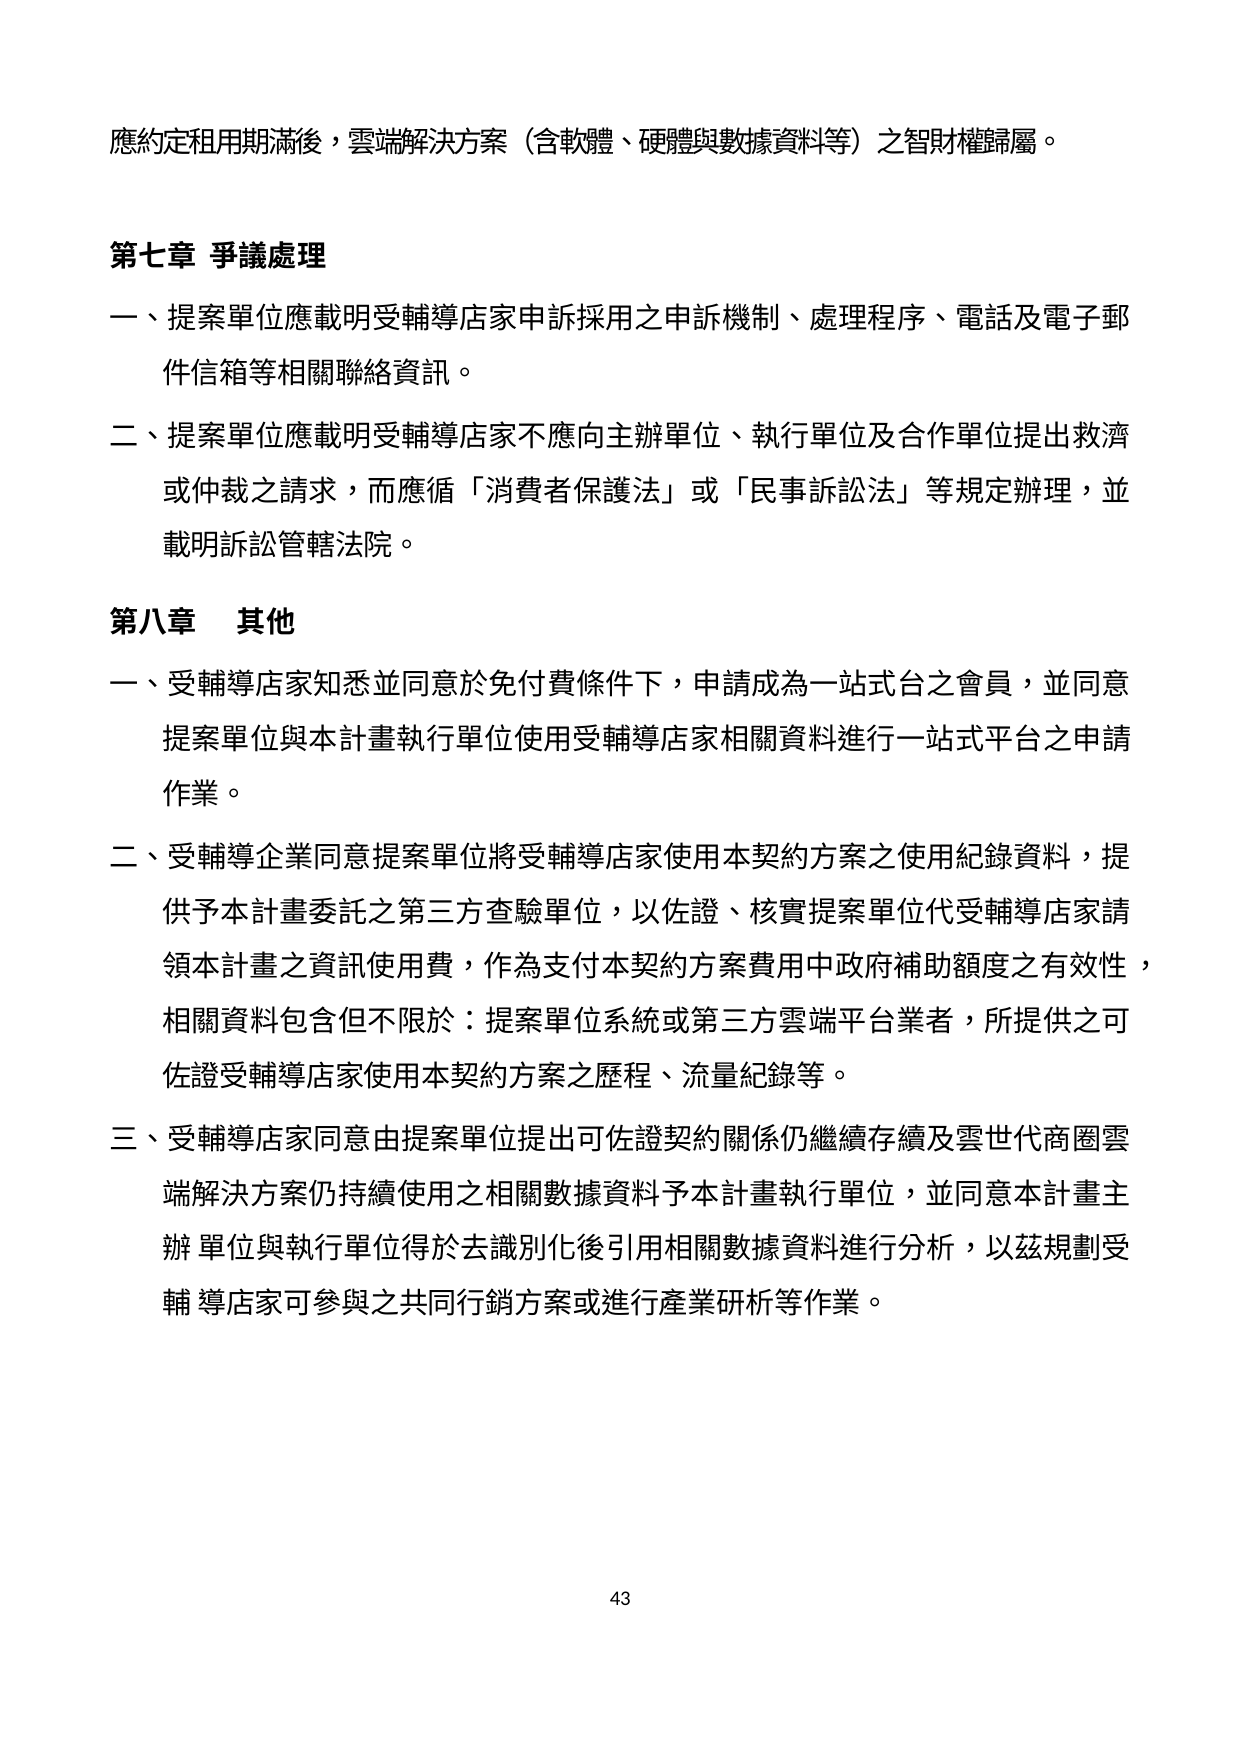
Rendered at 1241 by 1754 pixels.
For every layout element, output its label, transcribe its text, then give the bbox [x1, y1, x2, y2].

text 應約定租用期滿後，雲端解決方案（含軟體、硬體與數據資料等）之智財權歸屬。 [109, 118, 1131, 160]
text 三、受輔導店家同意由提案單位提出可佐證契約關係仍繼續存續及雲世代商圈雲端解決方案仍持續使用之相關數據資料予本計畫執行單位，並同意本計畫主辦 單位與執行單位得於去識別化後引用相關數據資料進行分析，以茲規劃受輔 導店家可參與之共同行銷方案或進行產業研析等作業。 [109, 1115, 1131, 1322]
text 二、提案單位應載明受輔導店家不應向主辦單位、執行單位及合作單位提出救濟或仲裁之請求，而應循「消費者保護法」或「民事訴訟法」等規定辦理，並載明訴訟管轄法院。 [109, 412, 1131, 564]
text 第八章 其他 [109, 598, 1092, 641]
text 二、受輔導企業同意提案單位將受輔導店家使用本契約方案之使用紀錄資料，提供予本計畫委託之第三方查驗單位，以佐證、核實提案單位代受輔導店家請領本計畫之資訊使用費，作為支付本契約方案費用中政府補助額度之有效性，相關資料包含但不限於：提案單位系統或第三方雲端平台業者，所提供之可佐證受輔導店家使用本契約方案之歷程、流量紀錄等。 [109, 833, 1131, 1095]
text 第七章 爭議處理 [109, 232, 1131, 274]
text 一、提案單位應載明受輔導店家申訴採用之申訴機制、處理程序、電話及電子郵件信箱等相關聯絡資訊。 [109, 295, 1131, 392]
text 一、受輔導店家知悉並同意於免付費條件下，申請成為一站式台之會員，並同意提案單位與本計畫執行單位使用受輔導店家相關資料進行一站式平台之申請作業。 [109, 661, 1131, 813]
